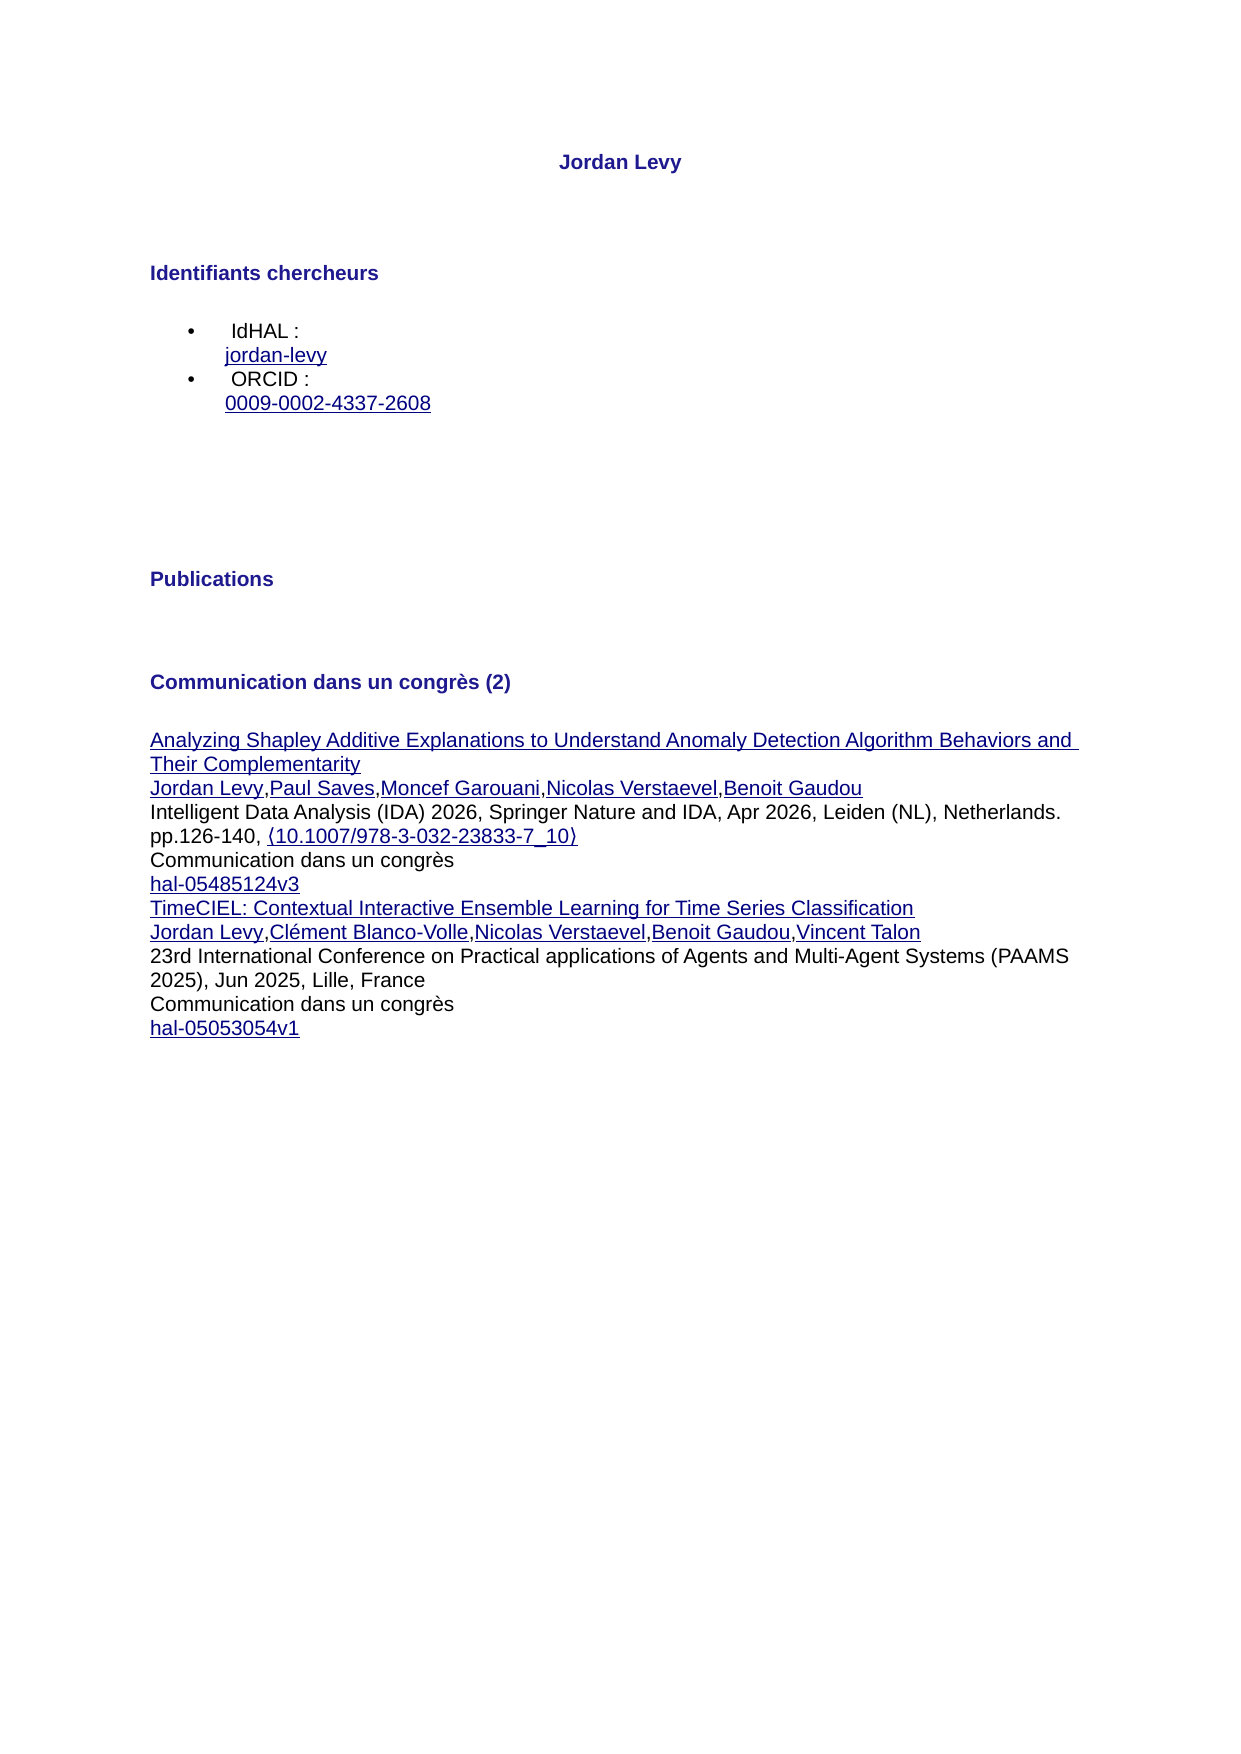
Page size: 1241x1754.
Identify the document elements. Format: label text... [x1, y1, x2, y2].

table_cell TimeCIEL: Contextual Interactive Ensemble Learning for Time Series Classification Jordan Levy,Clément Blanco-Volle,Nicolas Verstaevel,Benoit Gaudou,Vincent Talon 23rd International Conference on Practical applications of Agents and Multi-Agent Systems (PAAMS 2025), Jun 2025, Lille, France Communication dans un congrès hal-05053054v1 [150, 896, 1090, 1039]
subtitle Publications [150, 567, 1090, 591]
list jordan-levy [187, 343, 1090, 367]
list 0009-0002-4337-2608 [187, 391, 1090, 414]
list ORCID : [187, 367, 1090, 391]
table_header Analyzing Shapley Additive Explanations to Understand Anomaly Detection Algorithm Behaviors and Their Complementarity Jordan Levy,Paul Saves,Moncef Garouani,Nicolas Verstaevel,Benoit Gaudou Intelligent Data Analysis (IDA) 2026, Springer Nature and IDA, Apr 2026, Leiden (NL), Netherlands. pp.126-140, ⟨10.1007/978-3-032-23833-7_10⟩ Communication dans un congrès hal-05485124v3 [150, 728, 1090, 896]
subtitle Communication dans un congrès (2) [150, 670, 1090, 694]
subtitle Jordan Levy [150, 150, 1090, 174]
subtitle Identifiants chercheurs [150, 260, 1090, 284]
list IdHAL : [187, 319, 1090, 343]
